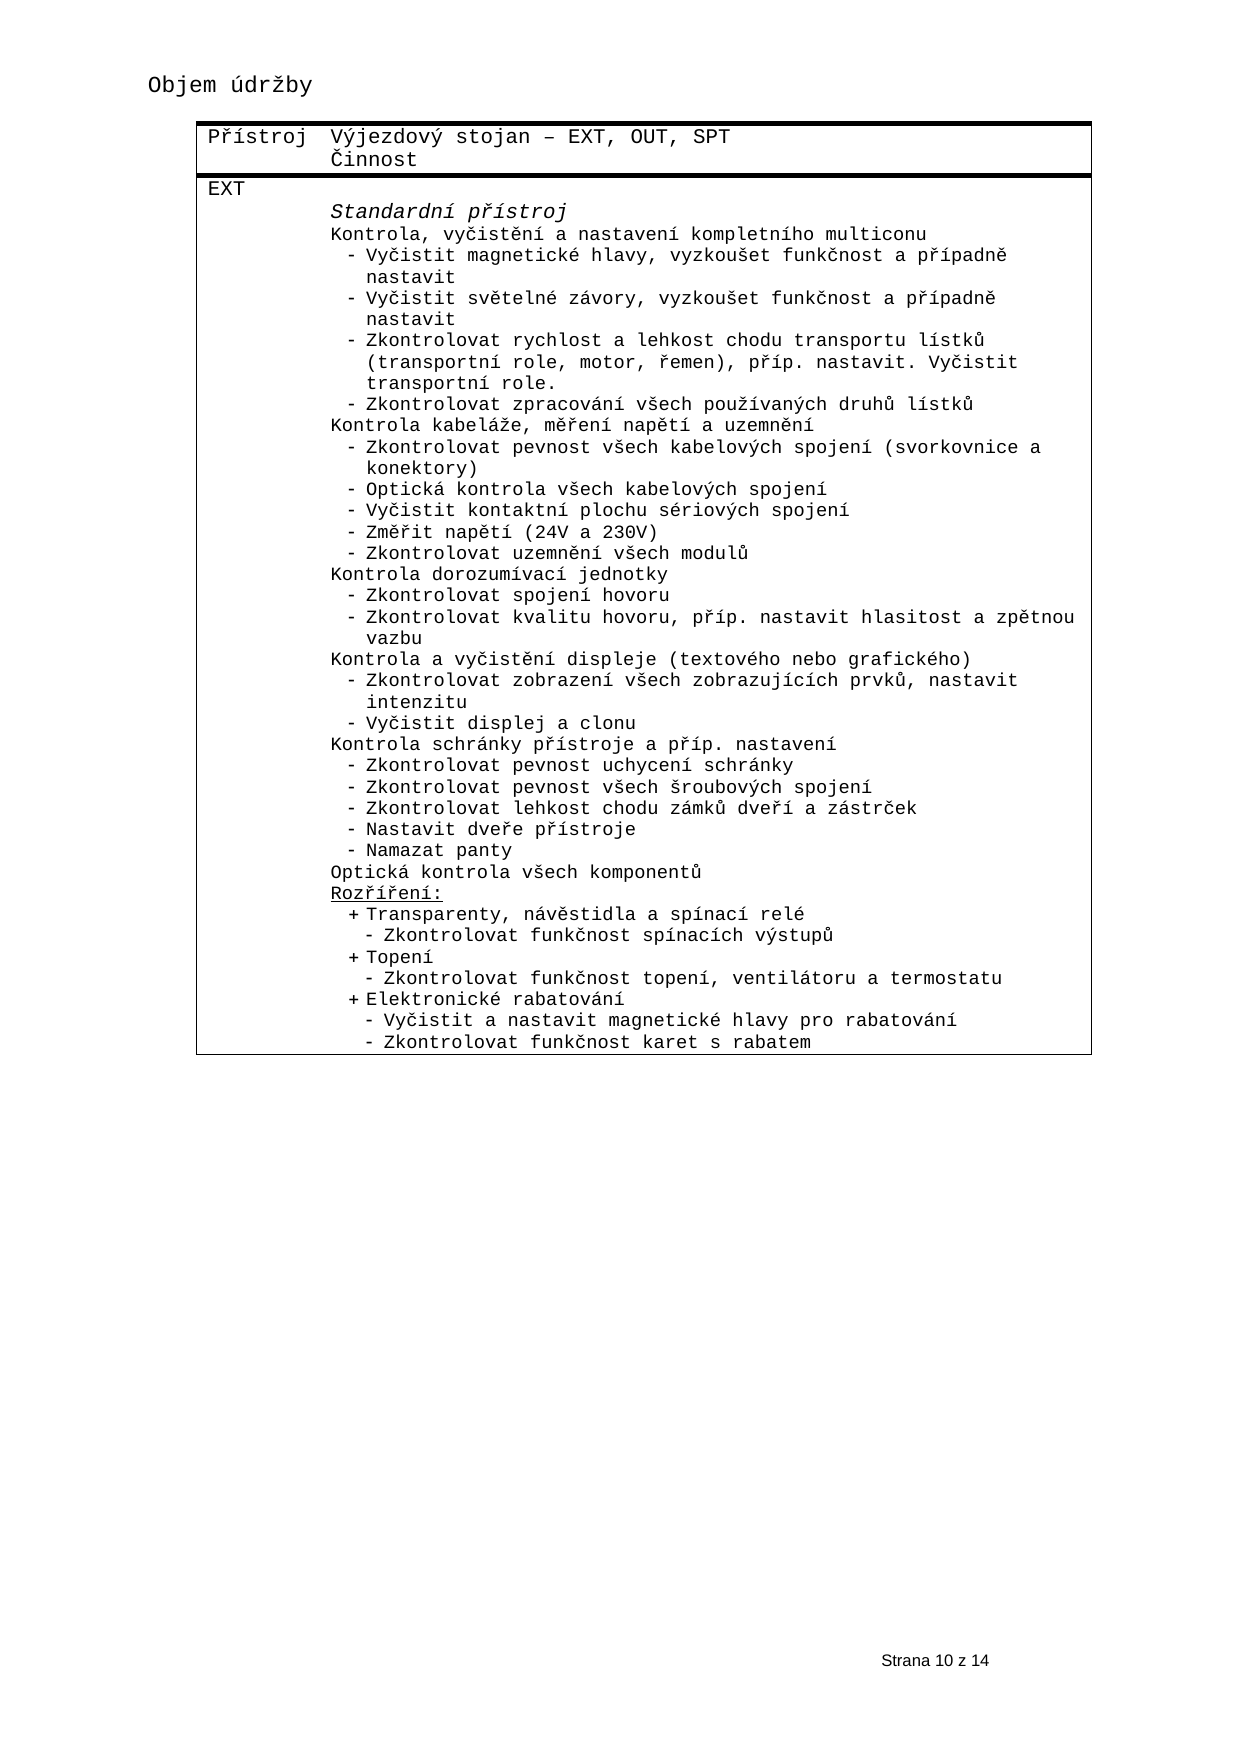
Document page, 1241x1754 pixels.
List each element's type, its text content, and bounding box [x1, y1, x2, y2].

table_cell [197, 523, 319, 544]
table_cell Zkontrolovat pevnost všech šroubových spojení [319, 778, 1091, 799]
table_cell [197, 416, 319, 437]
table_cell Kontrola, vyčistění a nastavení kompletního multiconu [319, 225, 1091, 246]
table_cell Optická kontrola všech kabelových spojení [319, 480, 1091, 501]
table_header Výjezdový stojan – EXT, OUT, SPT [319, 126, 1091, 149]
table_cell Nastavit dveře přístroje [319, 820, 1091, 841]
table_cell Vyčistit magnetické hlavy, vyzkoušet funkčnost a případně nastavit [319, 246, 1091, 289]
table_cell Zkontrolovat rychlost a lehkost chodu transportu lístků (transportní role, motor, řemen), příp. nastavit. Vyčistit transportní role. [319, 331, 1091, 395]
table_cell [197, 1033, 319, 1054]
table_cell Vyčistit světelné závory, vyzkoušet funkčnost a případně nastavit [319, 289, 1091, 331]
table_cell Zkontrolovat zpracování všech používaných druhů lístků [319, 395, 1091, 416]
table_cell [197, 820, 319, 841]
table_cell [197, 395, 319, 416]
table_cell Činnost [319, 149, 1091, 173]
table_cell [197, 671, 319, 714]
table_cell Kontrola a vyčistění displeje (textového nebo grafického) [319, 650, 1091, 671]
table_cell Vyčistit kontaktní plochu sériových spojení [319, 501, 1091, 522]
table_cell Zkontrolovat zobrazení všech zobrazujících prvků, nastavit intenzitu [319, 671, 1091, 714]
table_cell Kontrola dorozumívací jednotky [319, 565, 1091, 586]
table_cell [197, 289, 319, 331]
table_cell [197, 841, 319, 862]
table_cell [197, 650, 319, 671]
table_cell [197, 331, 319, 395]
table_cell [197, 756, 319, 777]
table_cell [197, 905, 319, 926]
table_cell [197, 501, 319, 522]
table_cell [197, 714, 319, 735]
table_cell Elektronické rabatování [319, 990, 1091, 1011]
table_cell Zkontrolovat lehkost chodu zámků dveří a zástrček [319, 799, 1091, 820]
table_cell [197, 735, 319, 756]
table_cell Rozříření: [319, 884, 1091, 905]
table_cell Namazat panty [319, 841, 1091, 862]
table_cell [197, 246, 319, 289]
table_cell [197, 586, 319, 607]
table_cell Kontrola schránky přístroje a příp. nastavení [319, 735, 1091, 756]
table_cell Zkontrolovat spojení hovoru [319, 586, 1091, 607]
table_cell Zkontrolovat funkčnost spínacích výstupů [319, 926, 1091, 947]
text Objem údržby [148, 74, 1092, 100]
table_cell [197, 544, 319, 565]
table_cell Zkontrolovat funkčnost karet s rabatem [319, 1033, 1091, 1054]
table_cell Vyčistit a nastavit magnetické hlavy pro rabatování [319, 1011, 1091, 1032]
table_cell EXT [197, 178, 1091, 201]
table_cell Transparenty, návěstidla a spínací relé [319, 905, 1091, 926]
table_header Přístroj [197, 126, 319, 149]
table_cell Zkontrolovat pevnost uchycení schránky [319, 756, 1091, 777]
table_cell [197, 884, 319, 905]
table_cell [197, 969, 319, 990]
table_cell Optická kontrola všech komponentů [319, 863, 1091, 884]
table_cell [197, 926, 319, 947]
table_cell Zkontrolovat funkčnost topení, ventilátoru a termostatu [319, 969, 1091, 990]
table_cell [197, 1011, 319, 1032]
table_cell [197, 608, 319, 650]
table_cell Standardní přístroj [319, 201, 1091, 225]
table_cell Kontrola kabeláže, měření napětí a uzemnění [319, 416, 1091, 437]
table_cell [197, 565, 319, 586]
table_cell Zkontrolovat kvalitu hovoru, příp. nastavit hlasitost a zpětnou vazbu [319, 608, 1091, 650]
table_cell [197, 778, 319, 799]
table_cell [197, 990, 319, 1011]
table_cell Vyčistit displej a clonu [319, 714, 1091, 735]
table_cell [197, 863, 319, 884]
table_cell Změřit napětí (24V a 230V) [319, 523, 1091, 544]
table_cell [197, 948, 319, 969]
table_cell [197, 225, 319, 246]
table_cell [197, 201, 319, 225]
table_cell [197, 438, 319, 480]
table_cell Zkontrolovat uzemnění všech modulů [319, 544, 1091, 565]
table_cell Zkontrolovat pevnost všech kabelových spojení (svorkovnice a konektory) [319, 438, 1091, 480]
table_cell [197, 799, 319, 820]
table_cell Topení [319, 948, 1091, 969]
table_cell [197, 149, 319, 173]
table_cell [197, 480, 319, 501]
